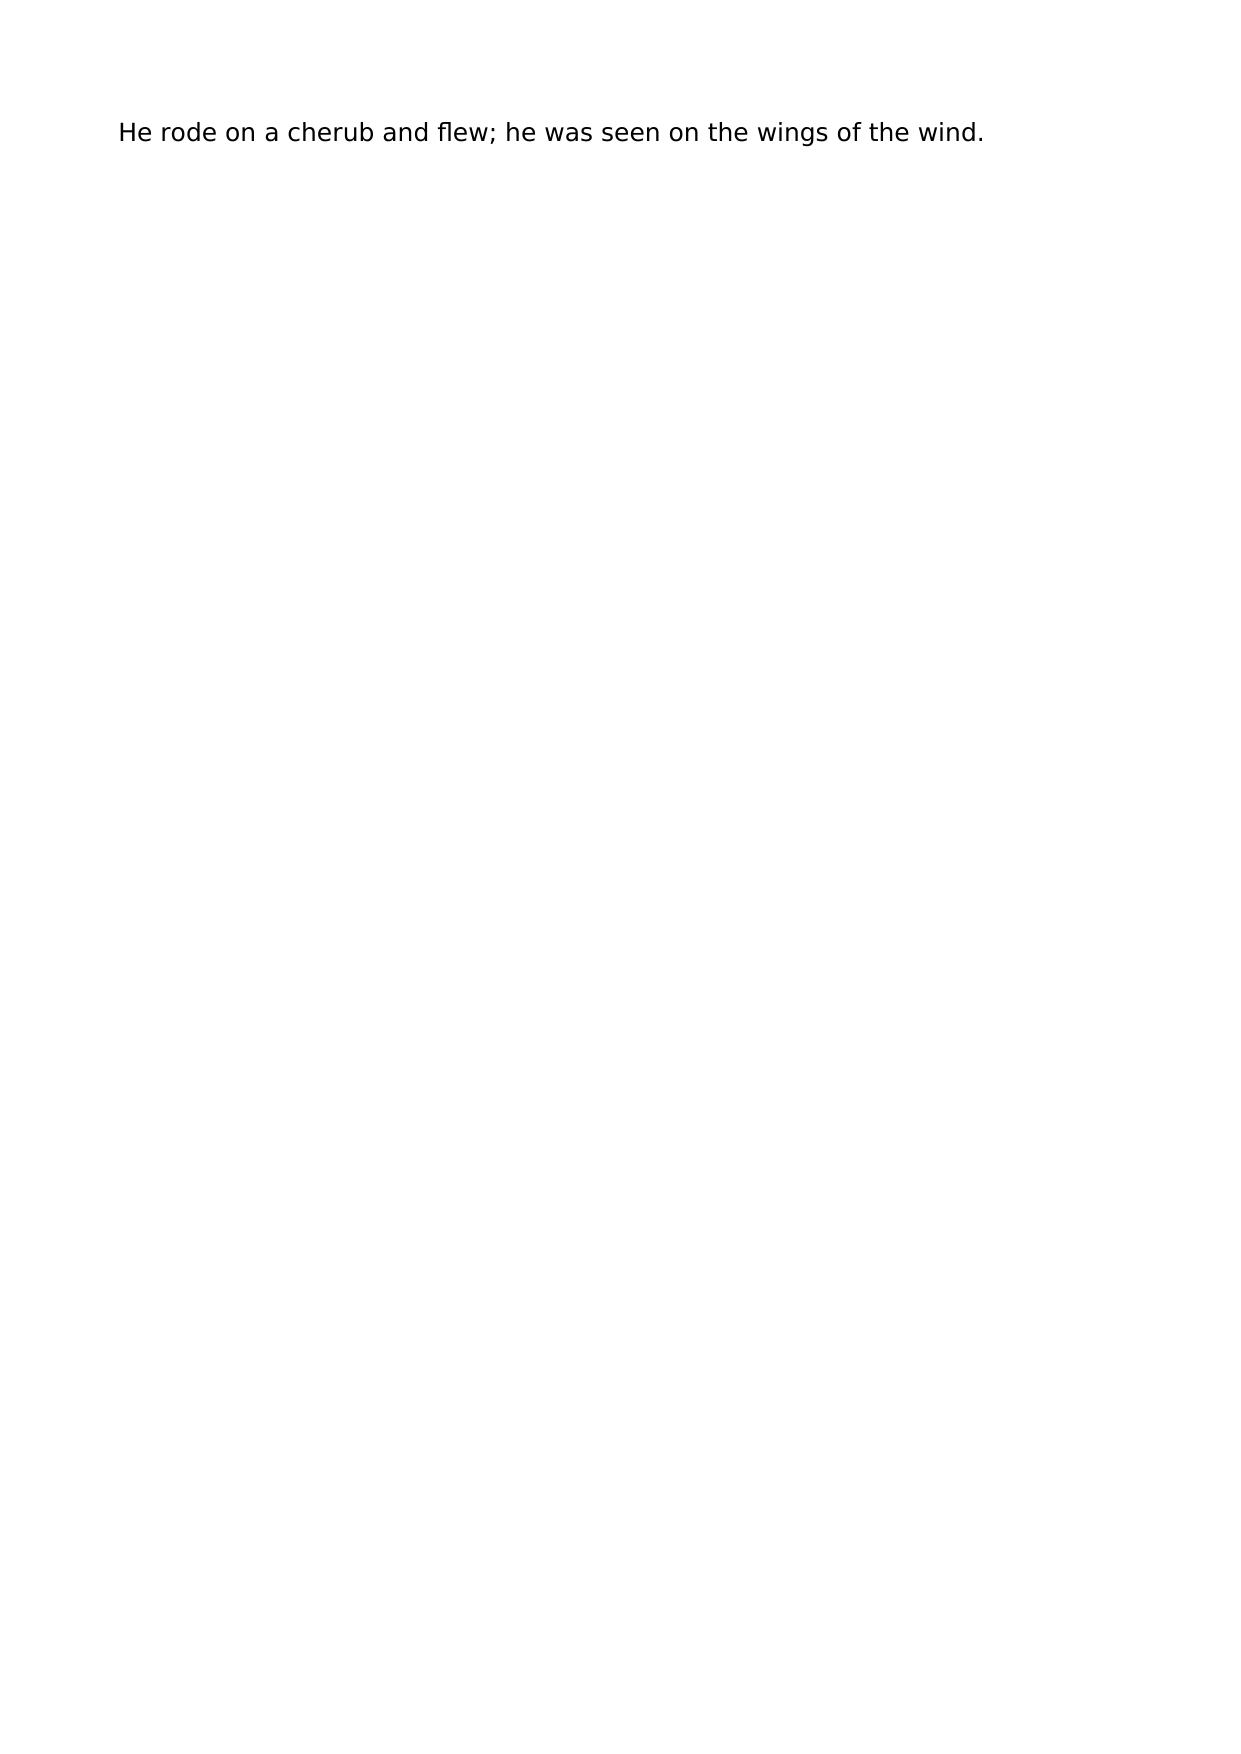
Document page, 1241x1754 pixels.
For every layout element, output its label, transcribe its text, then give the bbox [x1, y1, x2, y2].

text He rode on a cherub and flew; he was seen on the wings of the wind. [118, 118, 1122, 147]
